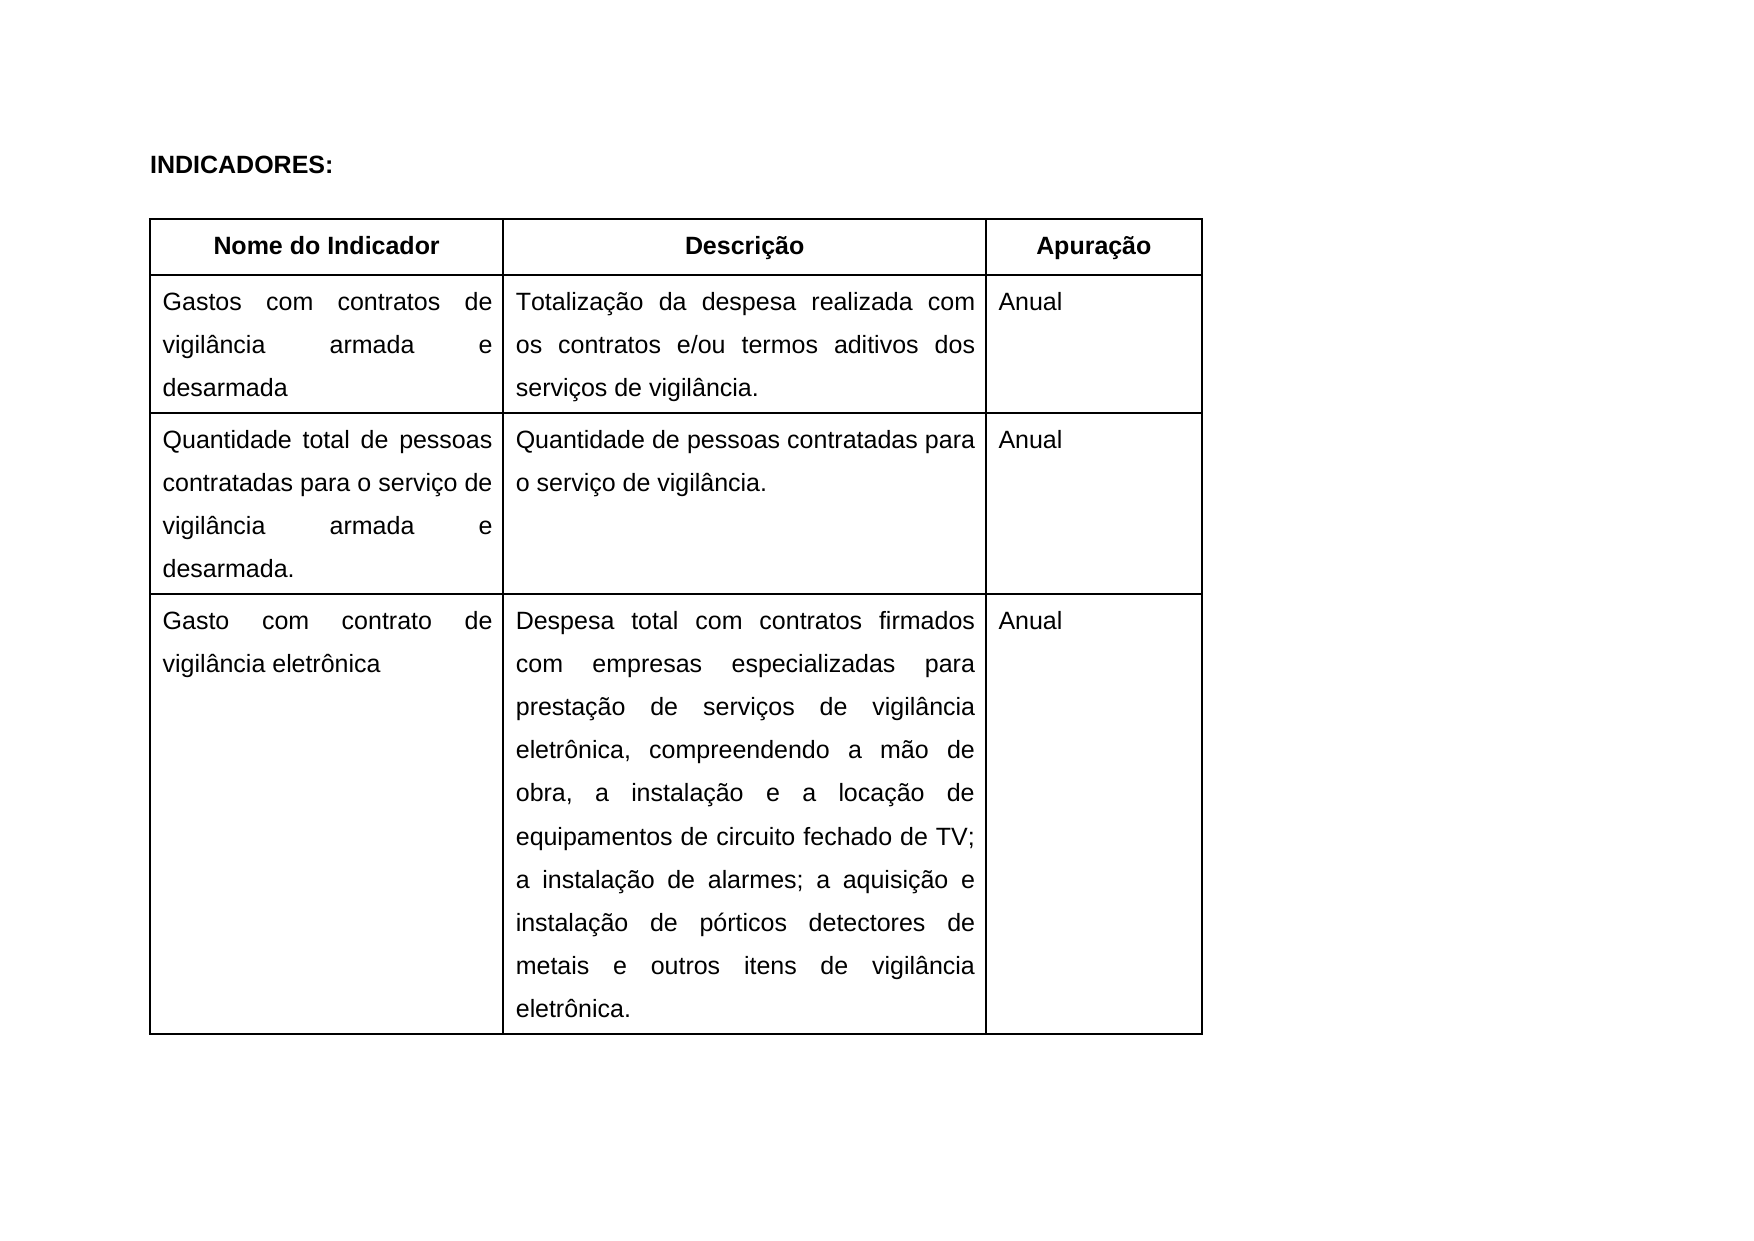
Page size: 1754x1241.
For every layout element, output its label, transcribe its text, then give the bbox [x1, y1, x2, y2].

text INDICADORES: [150, 150, 1604, 179]
table_header Descrição [504, 220, 985, 274]
table_header Apuração [987, 220, 1201, 274]
table_cell Despesa total com contratos firmados com empresas especializadas para prestação de serviços de vigilância eletrônica, compreendendo a mão de obra, a instalação e a locação de equipamentos de circuito fechado de TV; a instalação de alarmes; a aquisição e instalação de pórticos detectores de metais e outros itens de vigilância eletrônica. [504, 595, 985, 1033]
table_cell Quantidade de pessoas contratadas para o serviço de vigilância. [504, 414, 985, 593]
table_cell Gasto com contrato de vigilância eletrônica [151, 595, 502, 1033]
table_cell Totalização da despesa realizada com os contratos e/ou termos aditivos dos serviços de vigilância. [504, 276, 985, 412]
table_header Nome do Indicador [151, 220, 502, 274]
table_cell Gastos com contratos de vigilância armada e desarmada [151, 276, 502, 412]
table_cell Anual [987, 414, 1201, 593]
table_cell Anual [987, 595, 1201, 1033]
table_cell Quantidade total de pessoas contratadas para o serviço de vigilância armada e desarmada. [151, 414, 502, 593]
table_cell Anual [987, 276, 1201, 412]
